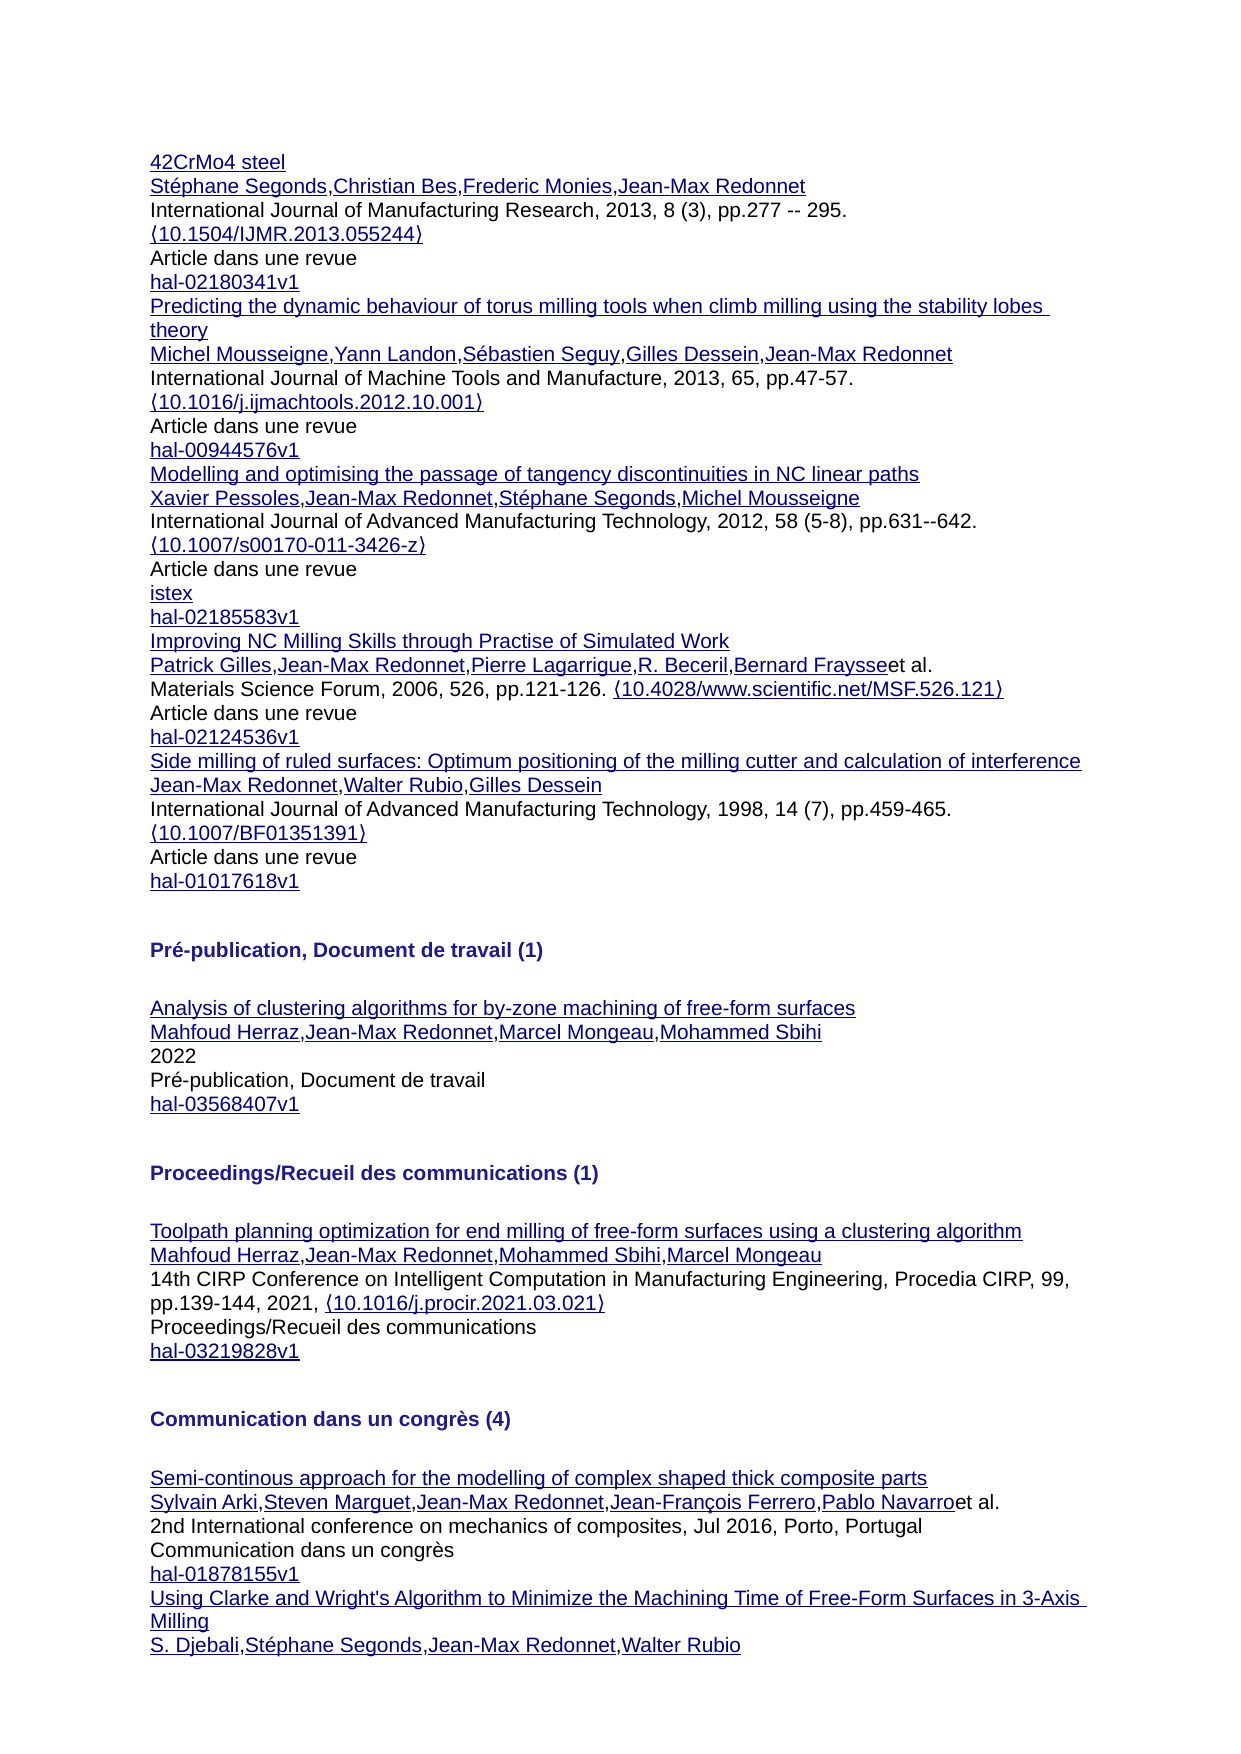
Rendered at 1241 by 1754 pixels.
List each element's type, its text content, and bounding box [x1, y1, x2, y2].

table_cell Modelling and optimising the passage of tangency discontinuities in NC linear paths Xavier Pessoles,Jean-Max Redonnet,Stéphane Segonds,Michel Mousseigne International Journal of Advanced Manufacturing Technology, 2012, 58 (5-8), pp.631--642. ⟨10.1007/s00170-011-3426-z⟩ Article dans une revue istex hal-02185583v1 [150, 461, 1090, 629]
table_header Analysis of clustering algorithms for by-zone machining of free-form surfaces Mahfoud Herraz,Jean-Max Redonnet,Marcel Mongeau,Mohammed Sbihi 2022 Pré-publication, Document de travail hal-03568407v1 [150, 996, 1090, 1116]
table_cell Predicting the dynamic behaviour of torus milling tools when climb milling using the stability lobes theory Michel Mousseigne,Yann Landon,Sébastien Seguy,Gilles Dessein,Jean-Max Redonnet International Journal of Machine Tools and Manufacture, 2013, 65, pp.47-57. ⟨10.1016/j.ijmachtools.2012.10.001⟩ Article dans une revue hal-00944576v1 [150, 294, 1090, 461]
table_header Toolpath planning optimization for end milling of free-form surfaces using a clustering algorithm Mahfoud Herraz,Jean-Max Redonnet,Mohammed Sbihi,Marcel Mongeau 14th CIRP Conference on Intelligent Computation in Manufacturing Engineering, Procedia CIRP, 99, pp.139-144, 2021, ⟨10.1016/j.procir.2021.03.021⟩ Proceedings/Recueil des communications hal-03219828v1 [150, 1219, 1090, 1362]
table_cell Using Clarke and Wright's Algorithm to Minimize the Machining Time of Free-Form Surfaces in 3-Axis Milling S. Djebali,Stéphane Segonds,Jean-Max Redonnet,Walter Rubio [150, 1585, 1090, 1657]
table_cell 42CrMo4 steel Stéphane Segonds,Christian Bes,Frederic Monies,Jean-Max Redonnet International Journal of Manufacturing Research, 2013, 8 (3), pp.277 -- 295. ⟨10.1504/IJMR.2013.055244⟩ Article dans une revue hal-02180341v1 [150, 150, 1090, 294]
table_cell Side milling of ruled surfaces: Optimum positioning of the milling cutter and calculation of interference Jean-Max Redonnet,Walter Rubio,Gilles Dessein International Journal of Advanced Manufacturing Technology, 1998, 14 (7), pp.459-465. ⟨10.1007/BF01351391⟩ Article dans une revue hal-01017618v1 [150, 749, 1090, 893]
subtitle Pré-publication, Document de travail (1) [150, 937, 1090, 961]
table_cell Improving NC Milling Skills through Practise of Simulated Work Patrick Gilles,Jean-Max Redonnet,Pierre Lagarrigue,R. Beceril,Bernard Fraysseet al. Materials Science Forum, 2006, 526, pp.121-126. ⟨10.4028/www.scientific.net/MSF.526.121⟩ Article dans une revue hal-02124536v1 [150, 629, 1090, 749]
subtitle Communication dans un congrès (4) [150, 1407, 1090, 1431]
subtitle Proceedings/Recueil des communications (1) [150, 1160, 1090, 1184]
table_header Semi-continous approach for the modelling of complex shaped thick composite parts Sylvain Arki,Steven Marguet,Jean-Max Redonnet,Jean-François Ferrero,Pablo Navarroet al. 2nd International conference on mechanics of composites, Jul 2016, Porto, Portugal Communication dans un congrès hal-01878155v1 [150, 1466, 1090, 1585]
